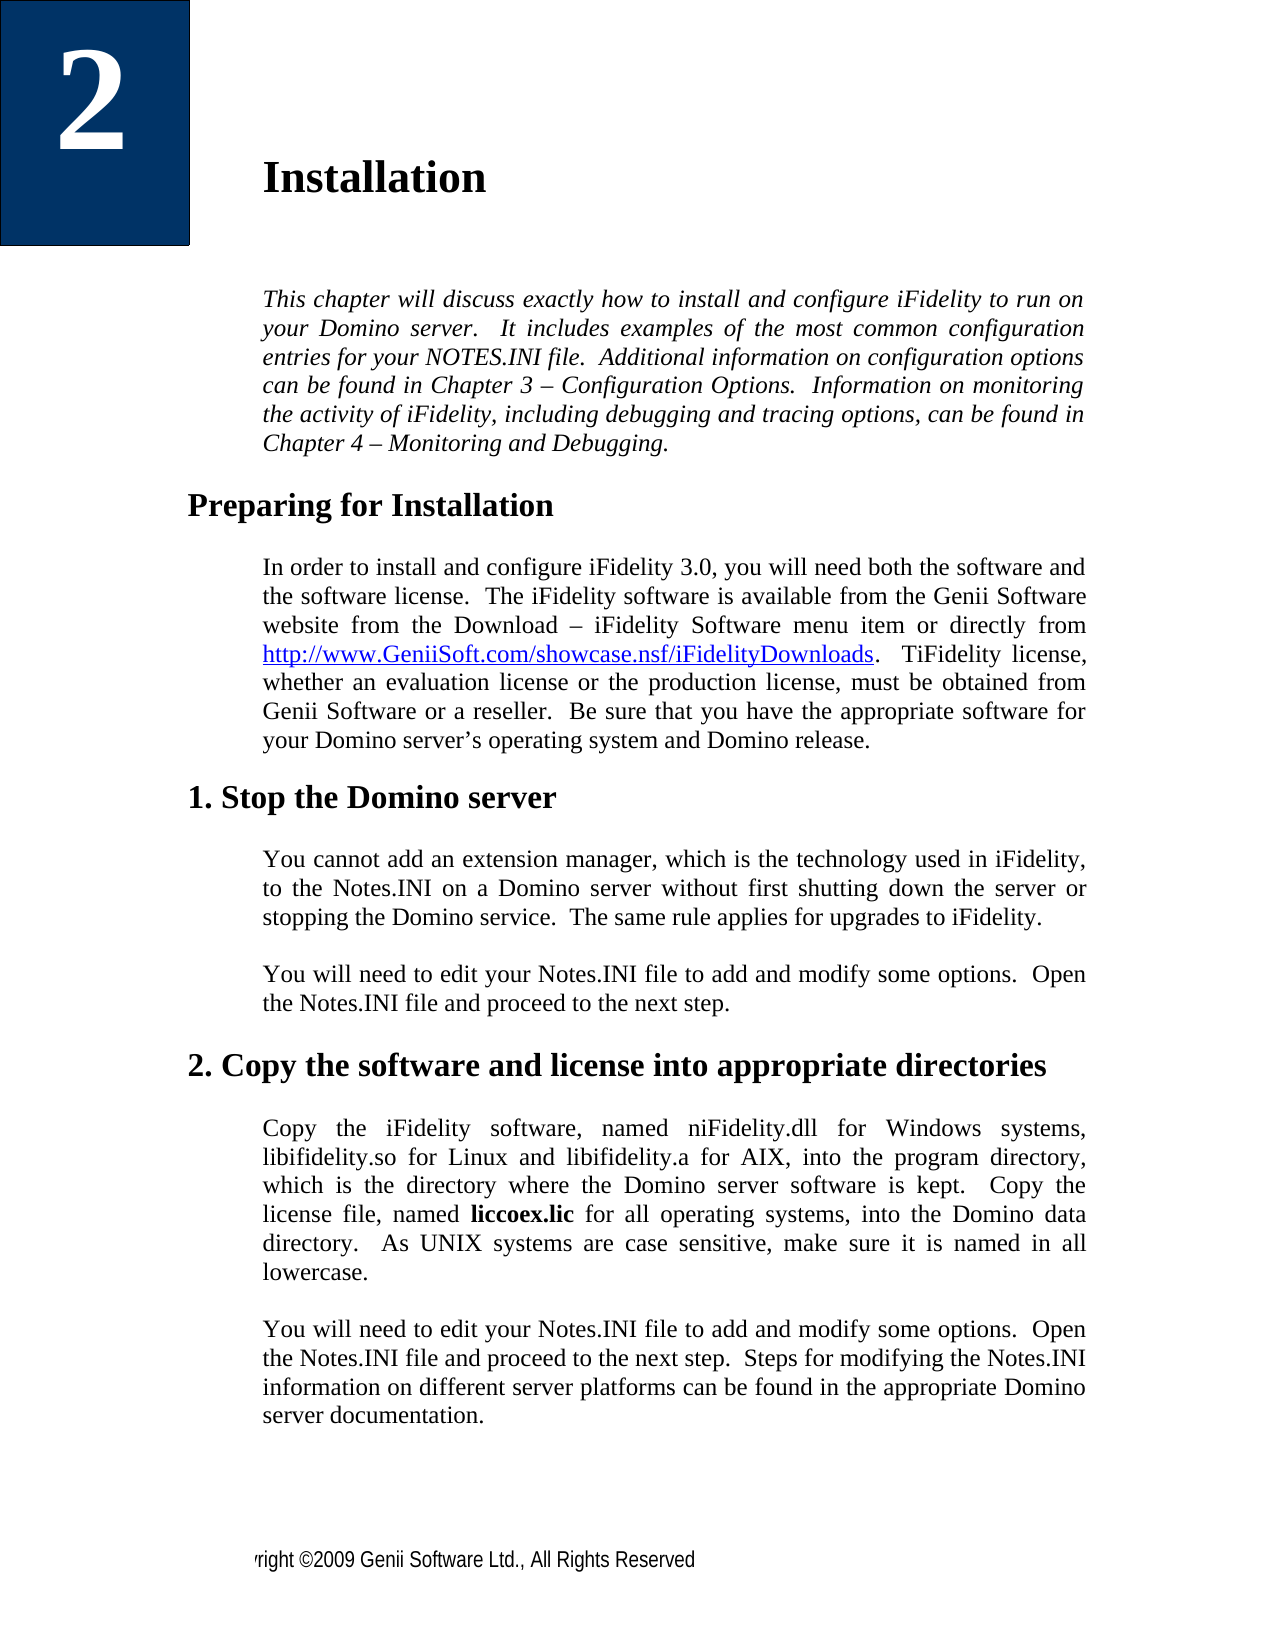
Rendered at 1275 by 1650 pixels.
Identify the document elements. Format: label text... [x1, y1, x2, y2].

text 2 [17, 9, 172, 182]
text 1. Stop the Domino server [187, 777, 1087, 816]
text 2. Copy the software and license into appropriate directories [187, 1046, 1087, 1084]
text Installation [190, 150, 1087, 203]
text This chapter will discuss exactly how to install and configure iFidelity to run on your Domino server. It includes examples of the most common configuration entries for your NOTES.INI file. Additional information on configuration options can be found in Chapter 3 – Configuration Options. Information on monitoring the activity of iFidelity, including debugging and tracing options, can be found in Chapter 4 – Monitoring and Debugging. [262, 284, 1087, 457]
text Preparing for Installation [187, 485, 1087, 524]
text You cannot add an extension manager, which is the technology used in iFidelity, to the Notes.INI on a Domino server without first shutting down the server or stopping the Domino service. The same rule applies for upgrades to iFidelity. [262, 844, 1087, 931]
text In order to install and configure iFidelity 3.0, you will need both the software and the software license. The iFidelity software is available from the Genii Software website from the Download – iFidelity Software menu item or directly from http://www.GeniiSoft.com/showcase.nsf/iFidelityDownloads. TiFidelity license, whether an evaluation license or the production license, must be obtained from Genii Software or a reseller. Be sure that you have the appropriate software for your Domino server’s operating system and Domino release. [262, 552, 1087, 754]
text You will need to edit your Notes.INI file to add and modify some options. Open the Notes.INI file and proceed to the next step. [262, 959, 1087, 1017]
text You will need to edit your Notes.INI file to add and modify some options. Open the Notes.INI file and proceed to the next step. Steps for modifying the Notes.INI information on different server platforms can be found in the appropriate Domino server documentation. [262, 1314, 1087, 1429]
text Copy the iFidelity software, named niFidelity.dll for Windows systems, libifidelity.so for Linux and libifidelity.a for AIX, into the program directory, which is the directory where the Domino server software is kept. Copy the license file, named liccoex.lic for all operating systems, into the Domino data directory. As UNIX systems are case sensitive, make sure it is named in all lowercase. [262, 1113, 1087, 1285]
